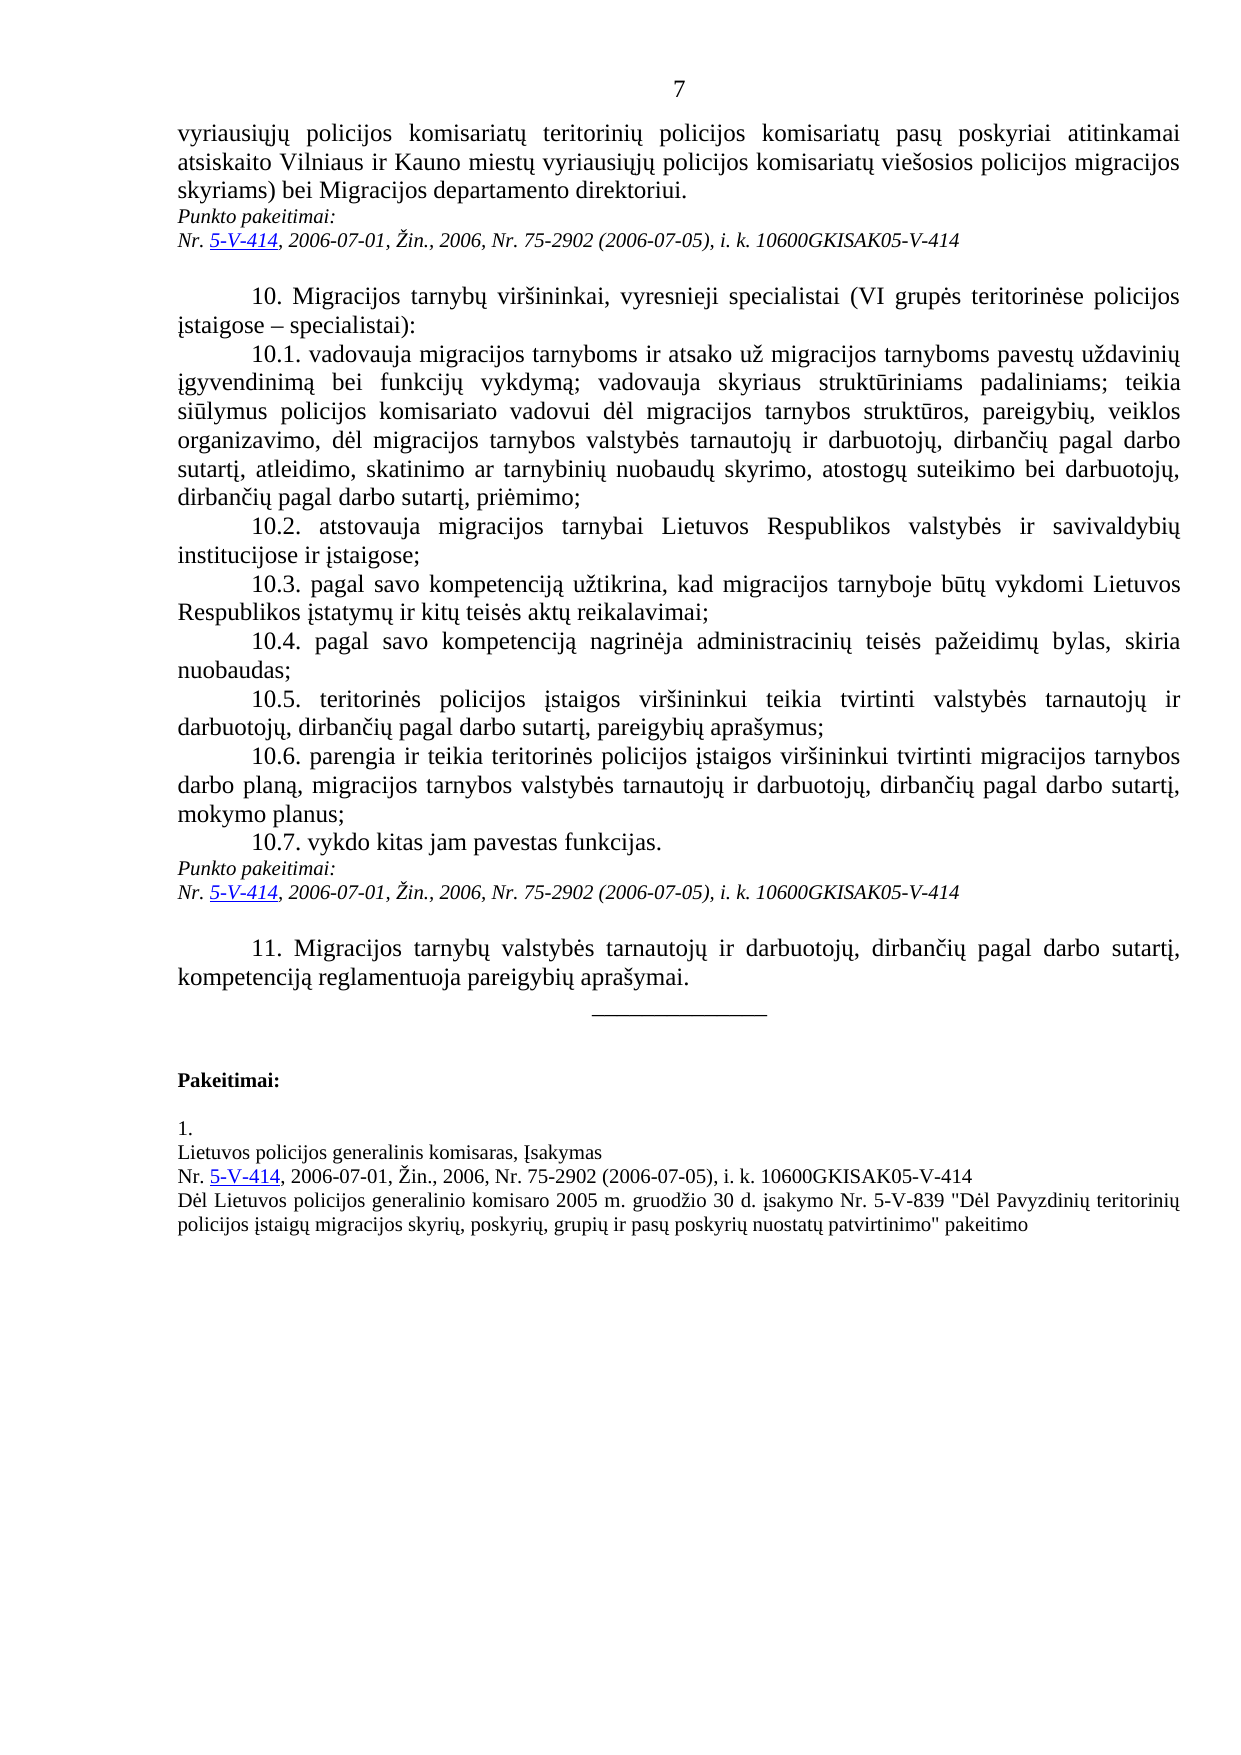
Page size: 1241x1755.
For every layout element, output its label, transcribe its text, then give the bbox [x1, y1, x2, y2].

text 11. Migracijos tarnybų valstybės tarnautojų ir darbuotojų, dirbančių pagal darbo sutartį, kompetenciją reglamentuoja pareigybių aprašymai. [177, 933, 1181, 991]
text 10.7. vykdo kitas jam pavestas funkcijas. [177, 827, 1181, 856]
text 10.6. parengia ir teikia teritorinės policijos įstaigos viršininkui tvirtinti migracijos tarnybos darbo planą, migracijos tarnybos valstybės tarnautojų ir darbuotojų, dirbančių pagal darbo sutartį, mokymo planus; [177, 741, 1181, 827]
text Nr. 5-V-414, 2006-07-01, Žin., 2006, Nr. 75-2902 (2006-07-05), i. k. 10600GKISAK05-V-414 [177, 880, 1181, 904]
text 10. Migracijos tarnybų viršininkai, vyresnieji specialistai (VI grupės teritorinėse policijos įstaigose – specialistai): [177, 281, 1181, 339]
text Dėl Lietuvos policijos generalinio komisaro 2005 m. gruodžio 30 d. įsakymo Nr. 5-V-839 "Dėl Pavyzdinių teritorinių policijos įstaigų migracijos skyrių, poskyrių, grupių ir pasų poskyrių nuostatų patvirtinimo" pakeitimo [177, 1188, 1181, 1236]
text 10.3. pagal savo kompetenciją užtikrina, kad migracijos tarnyboje būtų vykdomi Lietuvos Respublikos įstatymų ir kitų teisės aktų reikalavimai; [177, 569, 1181, 626]
text 10.2. atstovauja migracijos tarnybai Lietuvos Respublikos valstybės ir savivaldybių institucijose ir įstaigose; [177, 511, 1181, 569]
text Lietuvos policijos generalinis komisaras, Įsakymas [177, 1140, 1181, 1164]
text ______________ [177, 991, 1181, 1019]
text 10.1. vadovauja migracijos tarnyboms ir atsako už migracijos tarnyboms pavestų uždavinių įgyvendinimą bei funkcijų vykdymą; vadovauja skyriaus struktūriniams padaliniams; teikia siūlymus policijos komisariato vadovui dėl migracijos tarnybos struktūros, pareigybių, veiklos organizavimo, dėl migracijos tarnybos valstybės tarnautojų ir darbuotojų, dirbančių pagal darbo sutartį, atleidimo, skatinimo ar tarnybinių nuobaudų skyrimo, atostogų suteikimo bei darbuotojų, dirbančių pagal darbo sutartį, priėmimo; [177, 339, 1181, 511]
text 10.4. pagal savo kompetenciją nagrinėja administracinių teisės pažeidimų bylas, skiria nuobaudas; [177, 626, 1181, 684]
text Nr. 5-V-414, 2006-07-01, Žin., 2006, Nr. 75-2902 (2006-07-05), i. k. 10600GKISAK05-V-414 [177, 1164, 1181, 1188]
text Pakeitimai: [177, 1067, 1181, 1092]
text vyriausiųjų policijos komisariatų teritorinių policijos komisariatų pasų poskyriai atitinkamai atsiskaito Vilniaus ir Kauno miestų vyriausiųjų policijos komisariatų viešosios policijos migracijos skyriams) bei Migracijos departamento direktoriui. [177, 118, 1181, 204]
text 10.5. teritorinės policijos įstaigos viršininkui teikia tvirtinti valstybės tarnautojų ir darbuotojų, dirbančių pagal darbo sutartį, pareigybių aprašymus; [177, 684, 1181, 741]
text Punkto pakeitimai: [177, 856, 1181, 880]
text Nr. 5-V-414, 2006-07-01, Žin., 2006, Nr. 75-2902 (2006-07-05), i. k. 10600GKISAK05-V-414 [177, 228, 1181, 252]
text Punkto pakeitimai: [177, 204, 1181, 228]
text 1. [177, 1116, 1181, 1140]
